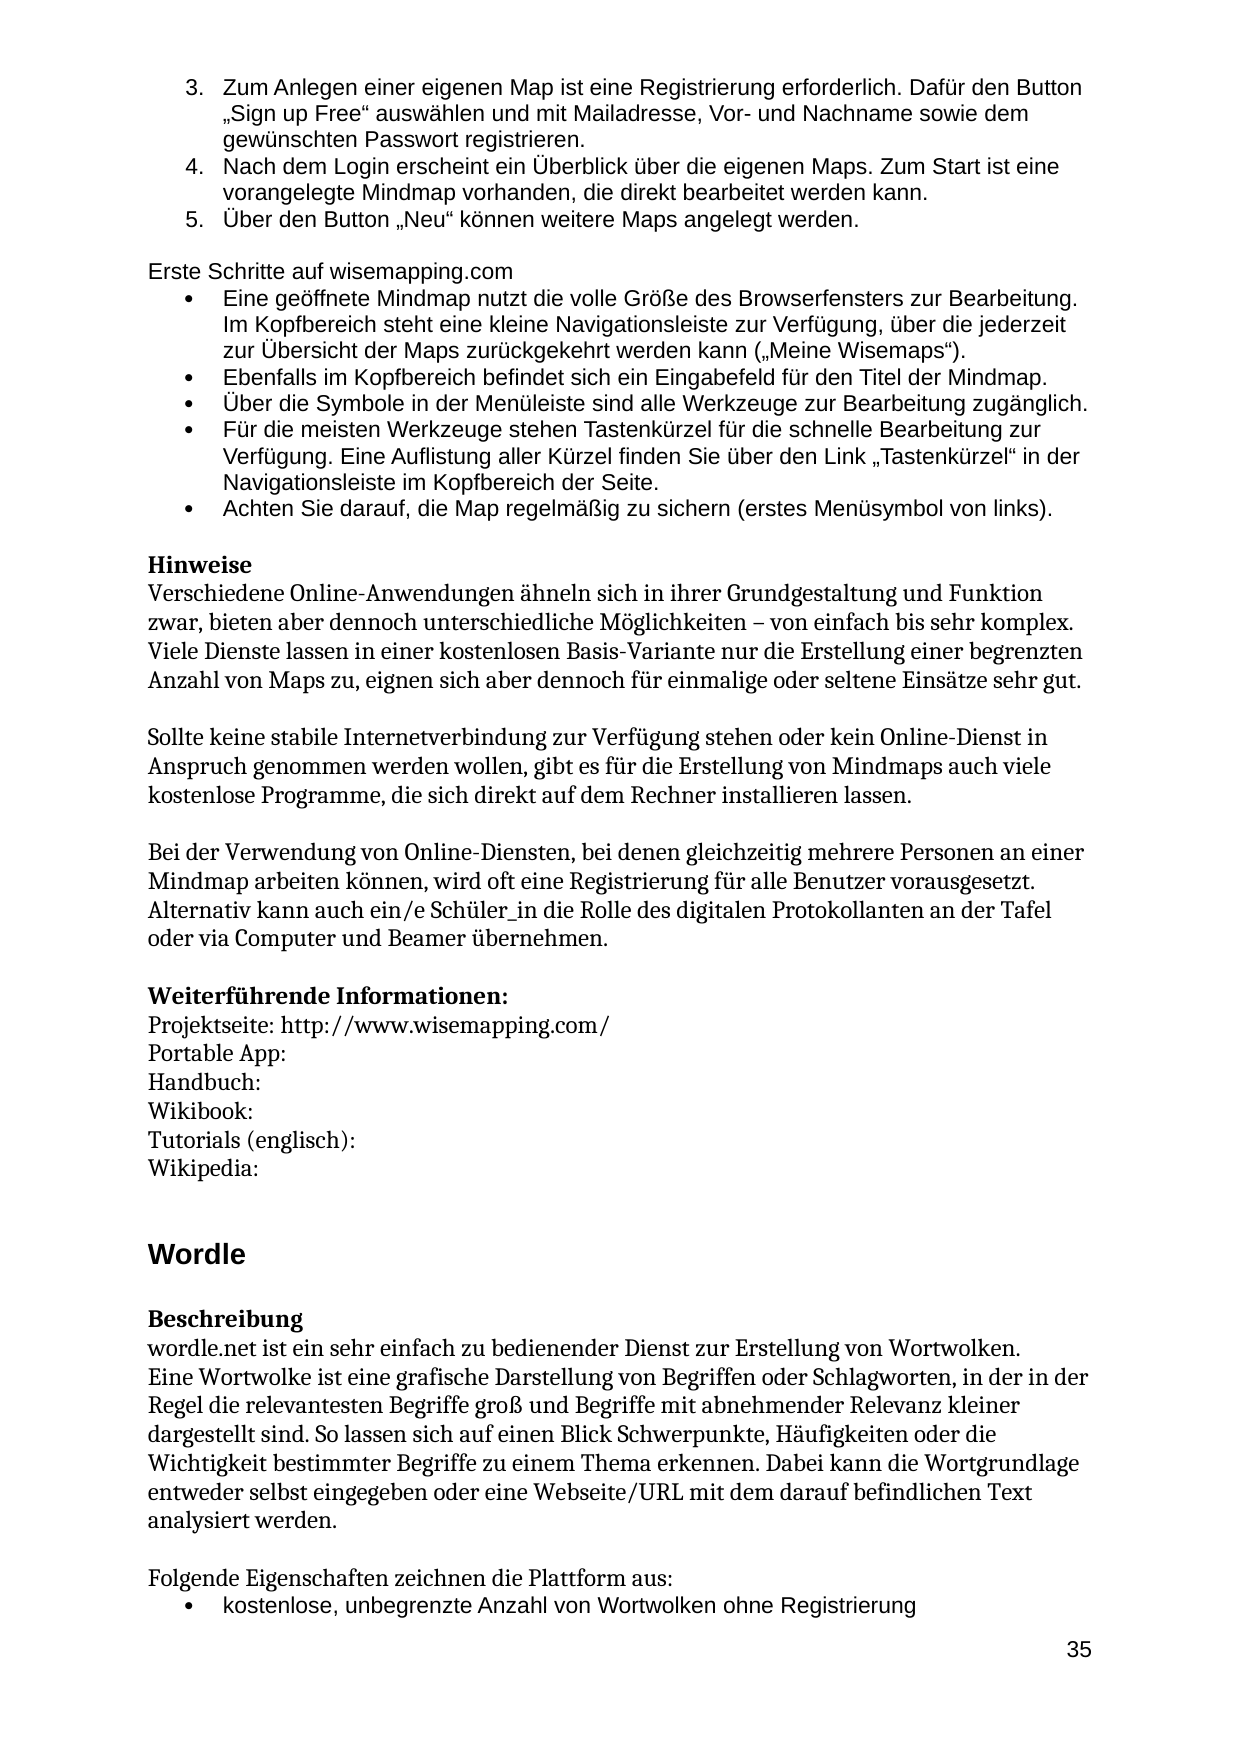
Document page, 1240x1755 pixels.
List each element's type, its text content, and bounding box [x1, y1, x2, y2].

list Über den Button „Neu“ können weitere Maps angelegt werden. [185, 206, 1092, 232]
text Handbuch: [148, 1068, 1092, 1097]
text Portable App: [148, 1039, 1092, 1068]
text Bei der Verwendung von Online-Diensten, bei denen gleichzeitig mehrere Personen an einer Mindmap arbeiten können, wird oft eine Registrierung für alle Benutzer vorausgesetzt. Alternativ kann auch ein/e Schüler_in die Rolle des digitalen Protokollanten an der Tafel oder via Computer und Beamer übernehmen. [148, 838, 1092, 953]
list Eine geöffnete Mindmap nutzt die volle Größe des Browserfensters zur Bearbeitung. Im Kopfbereich steht eine kleine Navigationsleiste zur Verfügung, über die jederzeit zur Übersicht der Maps zurückgekehrt werden kann („Meine Wisemaps“). [185, 284, 1092, 364]
text Folgende Eigenschaften zeichnen die Plattform aus: [148, 1564, 1092, 1592]
text Tutorials (englisch): [148, 1126, 1092, 1154]
text Wikibook: [148, 1097, 1092, 1126]
text Sollte keine stabile Internetverbindung zur Verfügung stehen oder kein Online-Dienst in Anspruch genommen werden wollen, gibt es für die Erstellung von Mindmaps auch viele kostenlose Programme, die sich direkt auf dem Rechner installieren lassen. [148, 723, 1092, 809]
list Über die Symbole in der Menüleiste sind alle Werkzeuge zur Bearbeitung zugänglich. [185, 390, 1092, 416]
list Achten Sie darauf, die Map regelmäßig zu sichern (erstes Menüsymbol von links). [185, 495, 1092, 522]
list Zum Anlegen einer eigenen Map ist eine Registrierung erforderlich. Dafür den Button „Sign up Free“ auswählen und mit Mailadresse, Vor- und Nachname sowie dem gewünschten Passwort registrieren. [185, 74, 1092, 153]
text Projektseite: http://www.wisemapping.com/ [148, 1011, 1092, 1039]
text Weiterführende Informationen: [148, 982, 1092, 1011]
text Wikipedia: [148, 1154, 1092, 1183]
list Ebenfalls im Kopfbereich befindet sich ein Eingabefeld für den Titel der Mindmap. [185, 364, 1092, 390]
text Beschreibung [148, 1305, 1092, 1334]
text Eine Wortwolke ist eine grafische Darstellung von Begriffen oder Schlagworten, in der in der Regel die relevantesten Begriffe groß und Begriffe mit abnehmender Relevanz kleiner dargestellt sind. So lassen sich auf einen Blick Schwerpunkte, Häufigkeiten oder die Wichtigkeit bestimmter Begriffe zu einem Thema erkennen. Dabei kann die Wortgrundlage entweder selbst eingegeben oder eine Webseite/URL mit dem darauf befindlichen Text analysiert werden. [148, 1362, 1092, 1535]
text Verschiedene Online-Anwendungen ähneln sich in ihrer Grundgestaltung und Funktion zwar, bieten aber dennoch unterschiedliche Möglichkeiten – von einfach bis sehr komplex. Viele Dienste lassen in einer kostenlosen Basis-Variante nur die Erstellung einer begrenzten Anzahl von Maps zu, eignen sich aber dennoch für einmalige oder seltene Einsätze sehr gut. [148, 579, 1092, 694]
list Nach dem Login erscheint ein Überblick über die eigenen Maps. Zum Start ist eine vorangelegte Mindmap vorhanden, die direkt bearbeitet werden kann. [185, 153, 1092, 206]
text wordle.net ist ein sehr einfach zu bedienender Dienst zur Erstellung von Wortwolken. [148, 1334, 1092, 1362]
list kostenlose, unbegrenzte Anzahl von Wortwolken ohne Registrierung [185, 1592, 1092, 1619]
subtitle Erste Schritte auf wisemapping.com [148, 258, 1092, 284]
text Hinweise [148, 551, 1092, 579]
subtitle Wordle [148, 1237, 1092, 1270]
list Für die meisten Werkzeuge stehen Tastenkürzel für die schnelle Bearbeitung zur Verfügung. Eine Auflistung aller Kürzel finden Sie über den Link „Tastenkürzel“ in der Navigationsleiste im Kopfbereich der Seite. [185, 416, 1092, 495]
